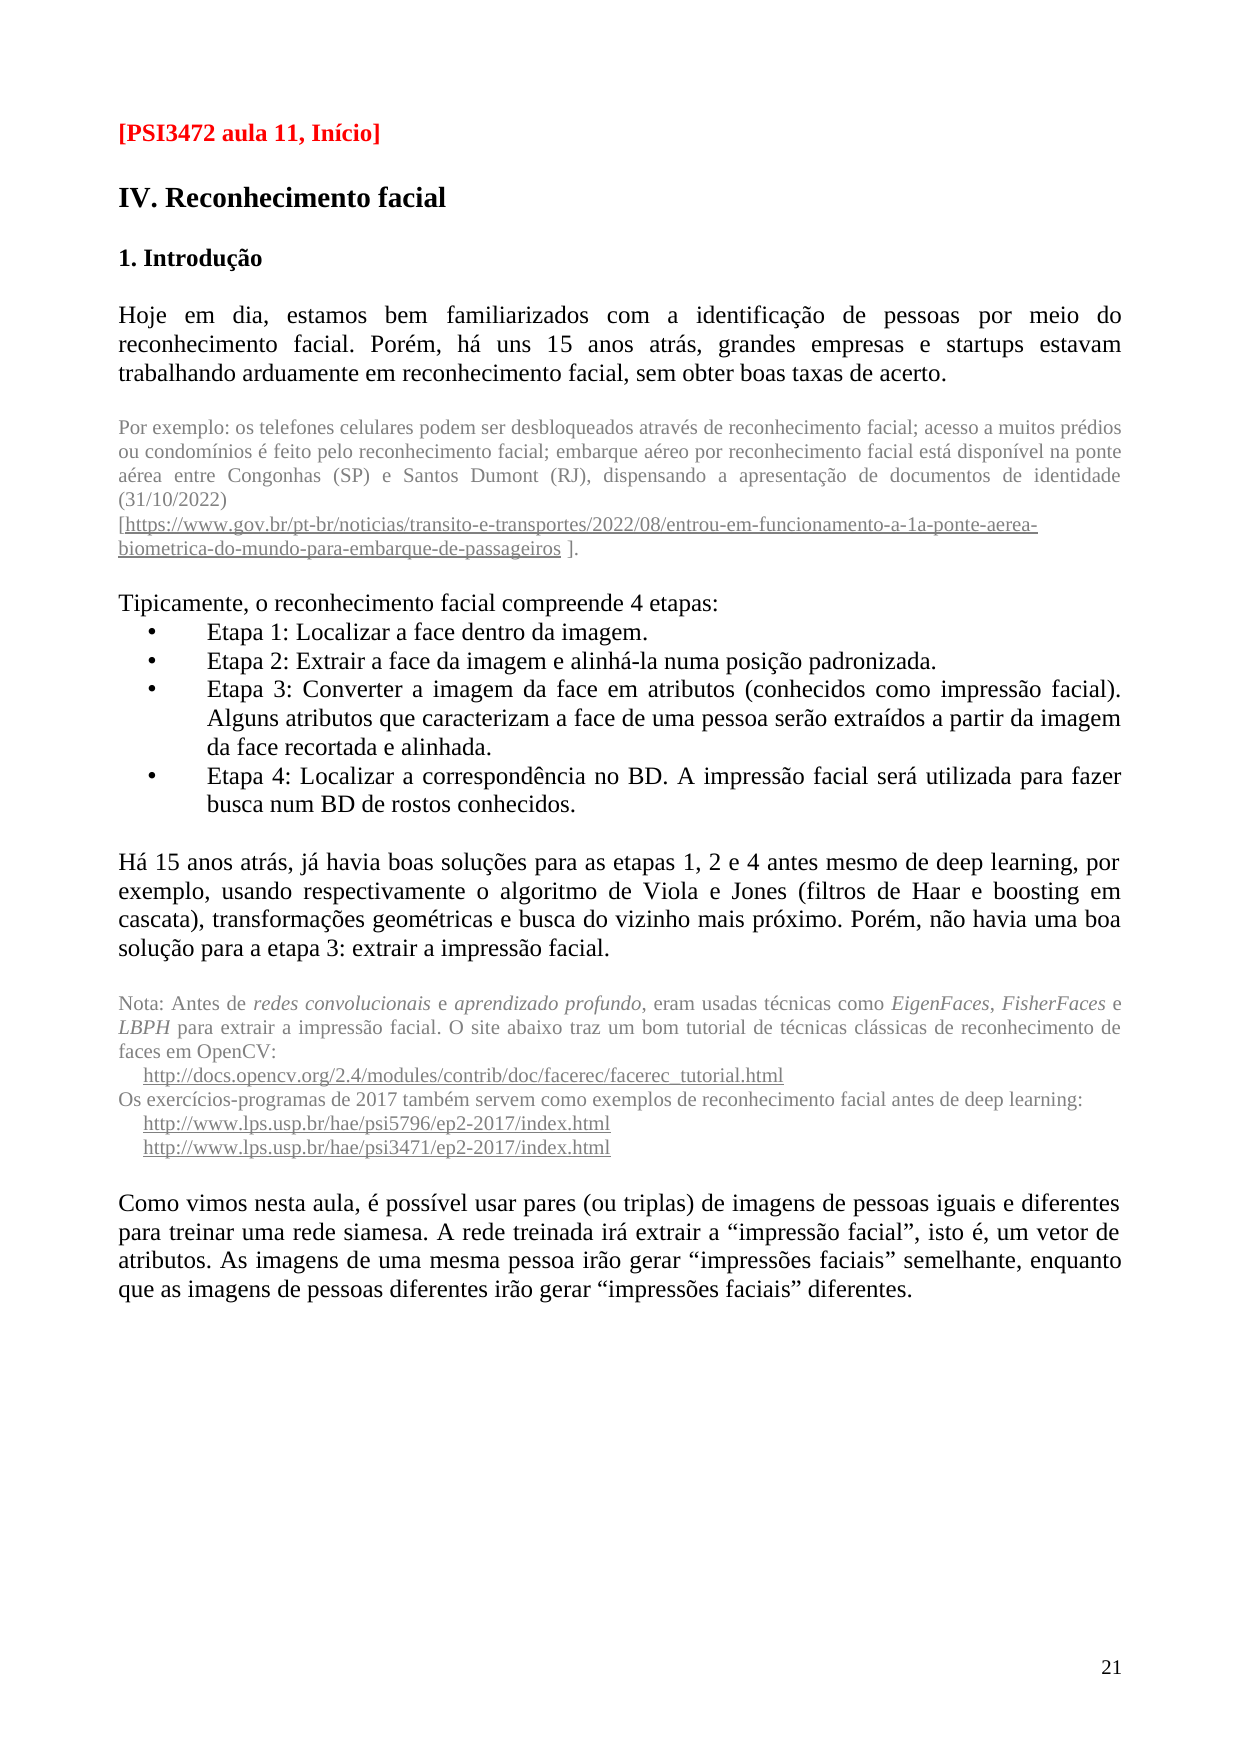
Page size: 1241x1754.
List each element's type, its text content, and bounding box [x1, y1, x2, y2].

text http://www.lps.usp.br/hae/psi3471/ep2-2017/index.html [118, 1135, 1122, 1159]
text http://www.lps.usp.br/hae/psi5796/ep2-2017/index.html [118, 1111, 1122, 1135]
text Hoje em dia, estamos bem familiarizados com a identificação de pessoas por meio do reconhecimento facial. Porém, há uns 15 anos atrás, grandes empresas e startups estavam trabalhando arduamente em reconhecimento facial, sem obter boas taxas de acerto. [118, 300, 1122, 386]
list Etapa 4: Localizar a correspondência no BD. A impressão facial será utilizada para fazer busca num BD de rostos conhecidos. [148, 761, 1122, 818]
text IV. Reconhecimento facial [118, 180, 1122, 214]
list Etapa 2: Extrair a face da imagem e alinhá-la numa posição padronizada. [148, 646, 1122, 674]
text [https://www.gov.br/pt-br/noticias/transito-e-transportes/2022/08/entrou-em-funcionamento-a-1a-ponte-aerea-biometrica-do-mundo-para-embarque-de-passageiros ]. [118, 511, 1122, 559]
text Por exemplo: os telefones celulares podem ser desbloqueados através de reconhecimento facial; acesso a muitos prédios ou condomínios é feito pelo reconhecimento facial; embarque aéreo por reconhecimento facial está disponível na ponte aérea entre Congonhas (SP) e Santos Dumont (RJ), dispensando a apresentação de documentos de identidade (31/10/2022) [118, 415, 1122, 511]
text Nota: Antes de redes convolucionais e aprendizado profundo, eram usadas técnicas como EigenFaces, FisherFaces e LBPH para extrair a impressão facial. O site abaixo traz um bom tutorial de técnicas clássicas de reconhecimento de faces em OpenCV: [118, 991, 1122, 1063]
list Etapa 1: Localizar a face dentro da imagem. [148, 617, 1122, 646]
text 1. Introdução [118, 243, 1122, 271]
text Os exercícios-programas de 2017 também servem como exemplos de reconhecimento facial antes de deep learning: [118, 1087, 1122, 1111]
list Etapa 3: Converter a imagem da face em atributos (conhecidos como impressão facial). Alguns atributos que caracterizam a face de uma pessoa serão extraídos a partir da imagem da face recortada e alinhada. [148, 674, 1122, 761]
text Como vimos nesta aula, é possível usar pares (ou triplas) de imagens de pessoas iguais e diferentes para treinar uma rede siamesa. A rede treinada irá extrair a “impressão facial”, isto é, um vetor de atributos. As imagens de uma mesma pessoa irão gerar “impressões faciais” semelhante, enquanto que as imagens de pessoas diferentes irão gerar “impressões faciais” diferentes. [118, 1188, 1122, 1303]
text Há 15 anos atrás, já havia boas soluções para as etapas 1, 2 e 4 antes mesmo de deep learning, por exemplo, usando respectivamente o algoritmo de Viola e Jones (filtros de Haar e boosting em cascata), transformações geométricas e busca do vizinho mais próximo. Porém, não havia uma boa solução para a etapa 3: extrair a impressão facial. [118, 847, 1122, 962]
text http://docs.opencv.org/2.4/modules/contrib/doc/facerec/facerec_tutorial.html [118, 1063, 1122, 1087]
text [PSI3472 aula 11, Início] [118, 118, 1122, 147]
text Tipicamente, o reconhecimento facial compreende 4 etapas: [118, 588, 1122, 617]
